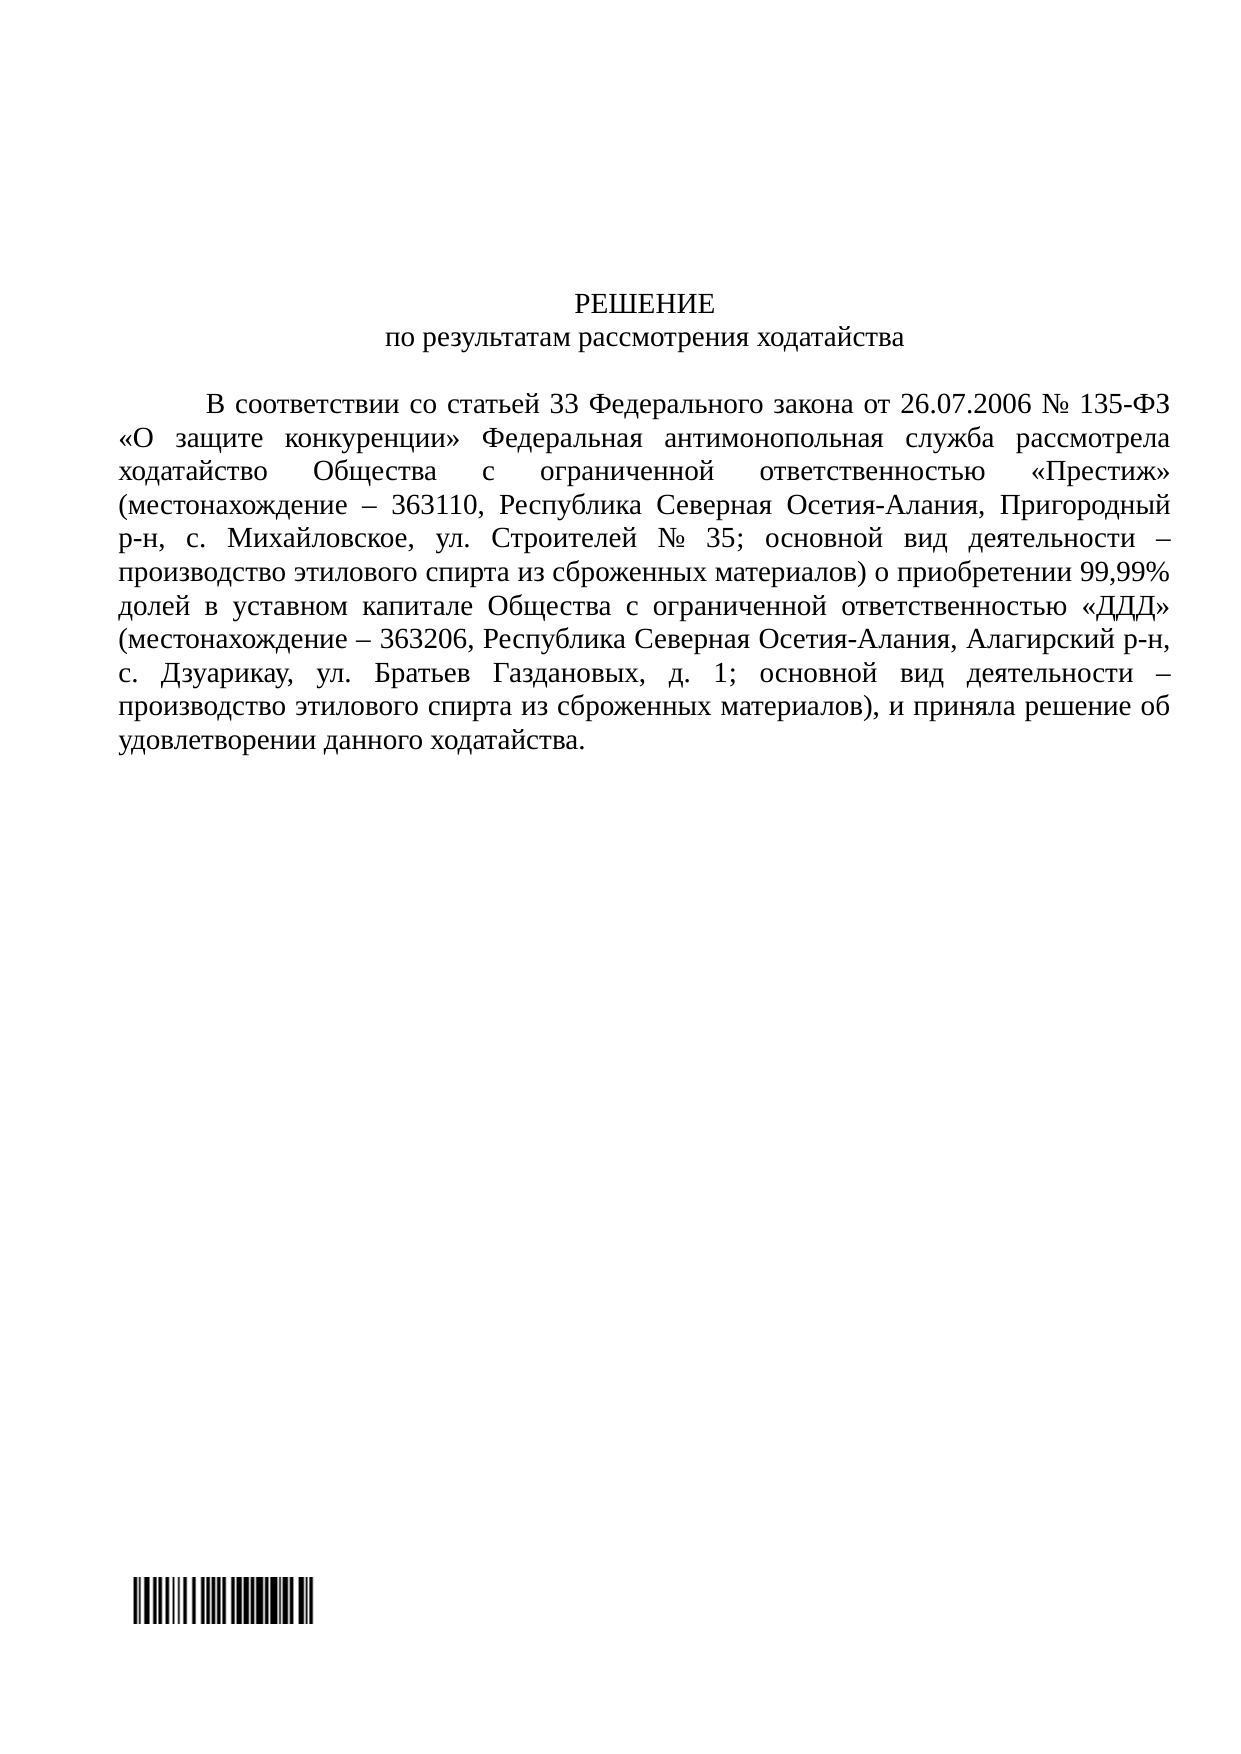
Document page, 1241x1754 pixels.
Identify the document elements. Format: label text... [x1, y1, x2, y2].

text по результатам рассмотрения ходатайства [118, 319, 1171, 353]
text В соответствии со статьей 33 Федерального закона от 26.07.2006 № 135-ФЗ «О защите конкуренции» Федеральная антимонопольная служба рассмотрела ходатайство Общества с ограниченной ответственностью «Престиж» (местонахождение – 363110, Республика Северная Осетия-Алания, Пригородный р‑н, с. Михайловское, ул. Строителей № 35; основной вид деятельности – производство этилового спирта из сброженных материалов) о приобретении 99,99% долей в уставном капитале Общества с ограниченной ответственностью «ДДД» (местонахождение – 363206, Республика Северная Осетия-Алания, Алагирский р-н, с. Дзуарикау, ул. Братьев Газдановых, д. 1; основной вид деятельности – производство этилового спирта из сброженных материалов), и приняла решение об удовлетворении данного ходатайства. [118, 386, 1171, 755]
text РЕШЕНИЕ [118, 286, 1171, 319]
picture [118, 1577, 331, 1624]
